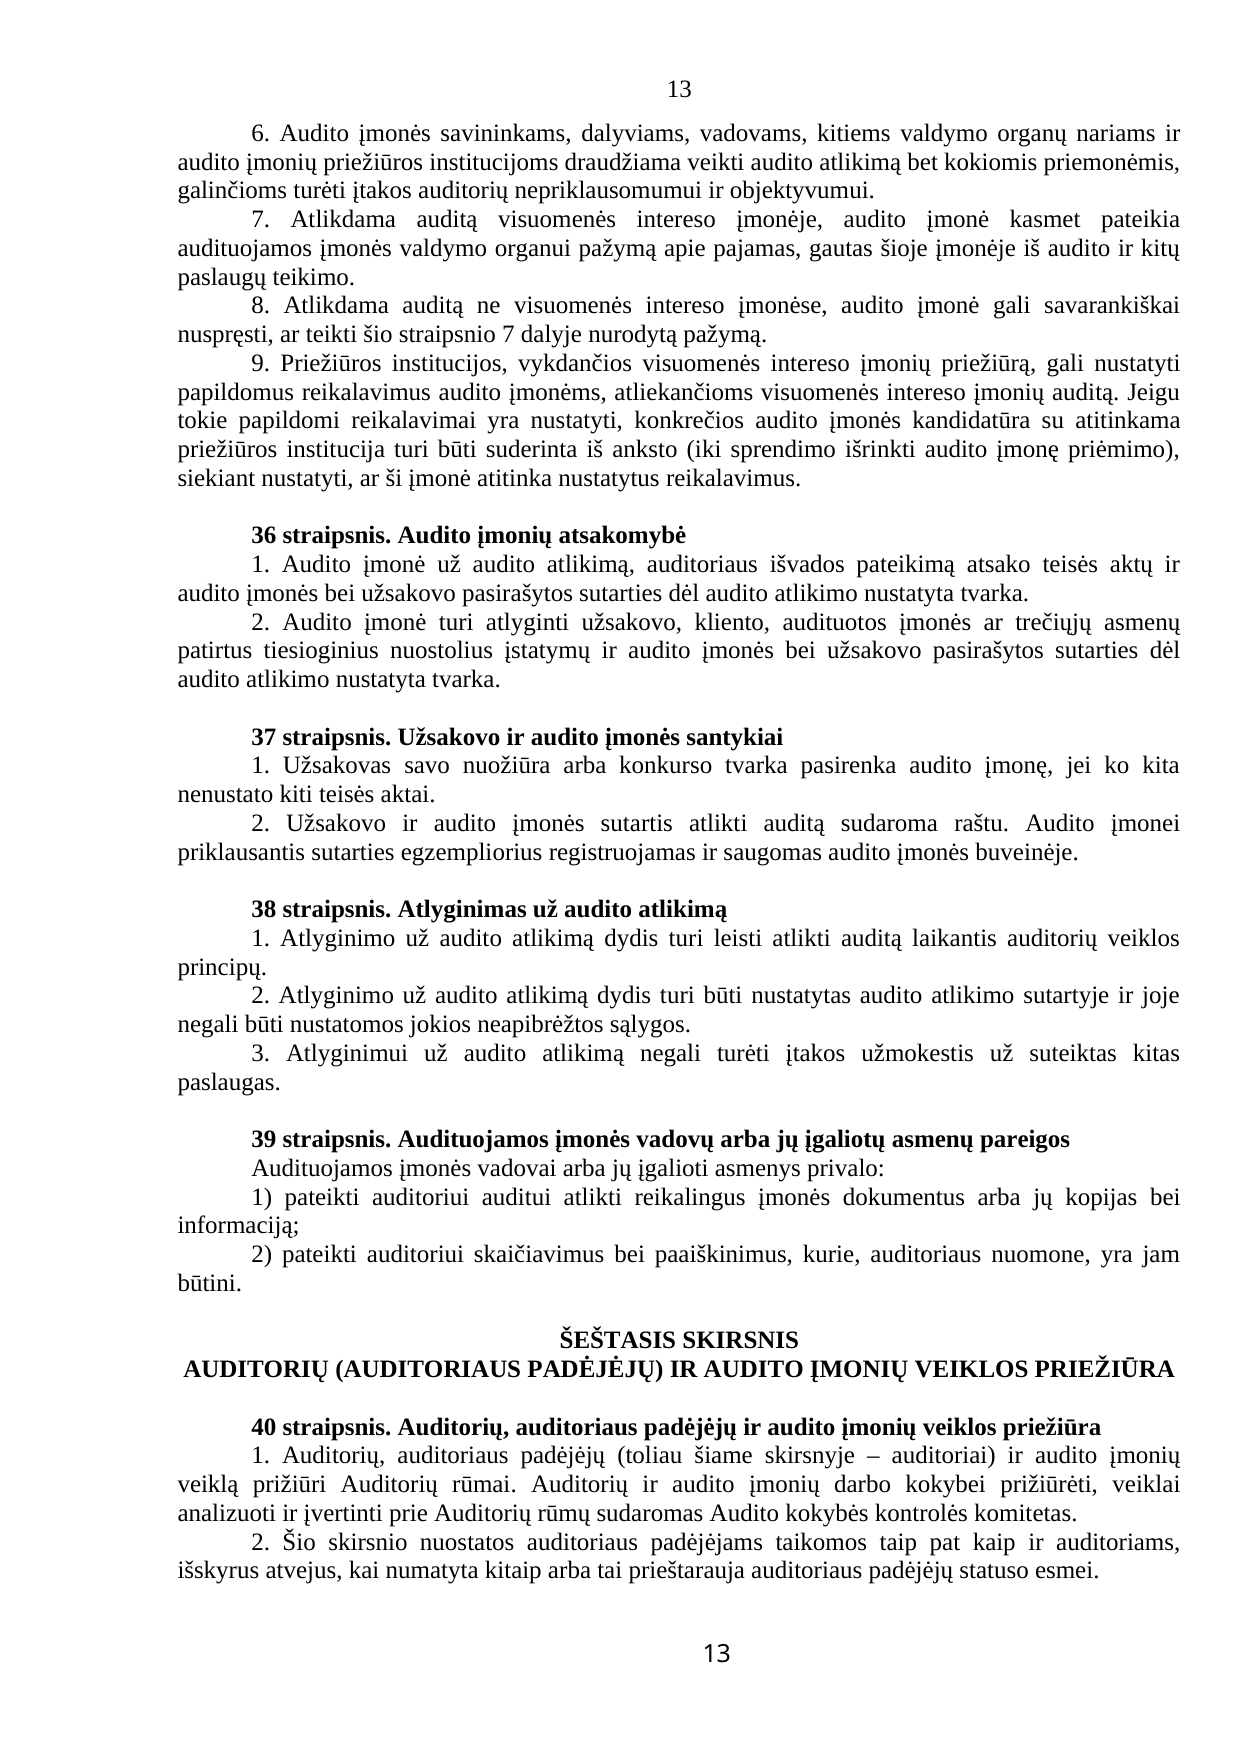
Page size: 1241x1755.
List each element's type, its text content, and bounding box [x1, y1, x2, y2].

text 40 straipsnis. Auditorių, auditoriaus padėjėjų ir audito įmonių veiklos priežiūra [251, 1412, 1181, 1441]
text 1. Atlyginimo už audito atlikimą dydis turi leisti atlikti auditą laikantis auditorių veiklos principų. [177, 923, 1181, 981]
text 1. Auditorių, auditoriaus padėjėjų (toliau šiame skirsnyje – auditoriai) ir audito įmonių veiklą prižiūri Auditorių rūmai. Auditorių ir audito įmonių darbo kokybei prižiūrėti, veiklai analizuoti ir įvertinti prie Auditorių rūmų sudaromas Audito kokybės kontrolės komitetas. [177, 1441, 1181, 1527]
text 1. Audito įmonė už audito atlikimą, auditoriaus išvados pateikimą atsako teisės aktų ir audito įmonės bei užsakovo pasirašytos sutarties dėl audito atlikimo nustatyta tvarka. [177, 549, 1181, 607]
text 1) pateikti auditoriui auditui atlikti reikalingus įmonės dokumentus arba jų kopijas bei informaciją; [177, 1182, 1181, 1239]
text ŠEŠTASIS SKIRSNIS [177, 1326, 1181, 1354]
text 2. Šio skirsnio nuostatos auditoriaus padėjėjams taikomos taip pat kaip ir auditoriams, išskyrus atvejus, kai numatyta kitaip arba tai prieštarauja auditoriaus padėjėjų statuso esmei. [177, 1527, 1181, 1584]
text AUDITORIŲ (AUDITORIAUS PADĖJĖJŲ) IR AUDITO ĮMONIŲ VEIKLOS PRIEŽIŪRA [177, 1354, 1181, 1383]
text 9. Priežiūros institucijos, vykdančios visuomenės intereso įmonių priežiūrą, gali nustatyti papildomus reikalavimus audito įmonėms, atliekančioms visuomenės intereso įmonių auditą. Jeigu tokie papildomi reikalavimai yra nustatyti, konkrečios audito įmonės kandidatūra su atitinkama priežiūros institucija turi būti suderinta iš anksto (iki sprendimo išrinkti audito įmonę priėmimo), siekiant nustatyti, ar ši įmonė atitinka nustatytus reikalavimus. [177, 348, 1181, 492]
text 1. Užsakovas savo nuožiūra arba konkurso tvarka pasirenka audito įmonę, jei ko kita nenustato kiti teisės aktai. [177, 751, 1181, 808]
text 39 straipsnis. Audituojamos įmonės vadovų arba jų įgaliotų asmenų pareigos [177, 1124, 1181, 1153]
text 37 straipsnis. Užsakovo ir audito įmonės santykiai [177, 722, 1181, 751]
text 38 straipsnis. Atlyginimas už audito atlikimą [177, 894, 1181, 923]
text 2) pateikti auditoriui skaičiavimus bei paaiškinimus, kurie, auditoriaus nuomone, yra jam būtini. [177, 1239, 1181, 1297]
text 2. Užsakovo ir audito įmonės sutartis atlikti auditą sudaroma raštu. Audito įmonei priklausantis sutarties egzempliorius registruojamas ir saugomas audito įmonės buveinėje. [177, 808, 1181, 866]
text 3. Atlyginimui už audito atlikimą negali turėti įtakos užmokestis už suteiktas kitas paslaugas. [177, 1038, 1181, 1096]
text 6. Audito įmonės savininkams, dalyviams, vadovams, kitiems valdymo organų nariams ir audito įmonių priežiūros institucijoms draudžiama veikti audito atlikimą bet kokiomis priemonėmis, galinčioms turėti įtakos auditorių nepriklausomumui ir objektyvumui. [177, 118, 1181, 204]
text 2. Audito įmonė turi atlyginti užsakovo, kliento, audituotos įmonės ar trečiųjų asmenų patirtus tiesioginius nuostolius įstatymų ir audito įmonės bei užsakovo pasirašytos sutarties dėl audito atlikimo nustatyta tvarka. [177, 607, 1181, 693]
text Audituojamos įmonės vadovai arba jų įgalioti asmenys privalo: [177, 1153, 1181, 1182]
text 2. Atlyginimo už audito atlikimą dydis turi būti nustatytas audito atlikimo sutartyje ir joje negali būti nustatomos jokios neapibrėžtos sąlygos. [177, 981, 1181, 1038]
text 8. Atlikdama auditą ne visuomenės intereso įmonėse, audito įmonė gali savarankiškai nuspręsti, ar teikti šio straipsnio 7 dalyje nurodytą pažymą. [177, 291, 1181, 348]
text 36 straipsnis. Audito įmonių atsakomybė [177, 521, 1181, 549]
text 7. Atlikdama auditą visuomenės intereso įmonėje, audito įmonė kasmet pateikia audituojamos įmonės valdymo organui pažymą apie pajamas, gautas šioje įmonėje iš audito ir kitų paslaugų teikimo. [177, 204, 1181, 291]
